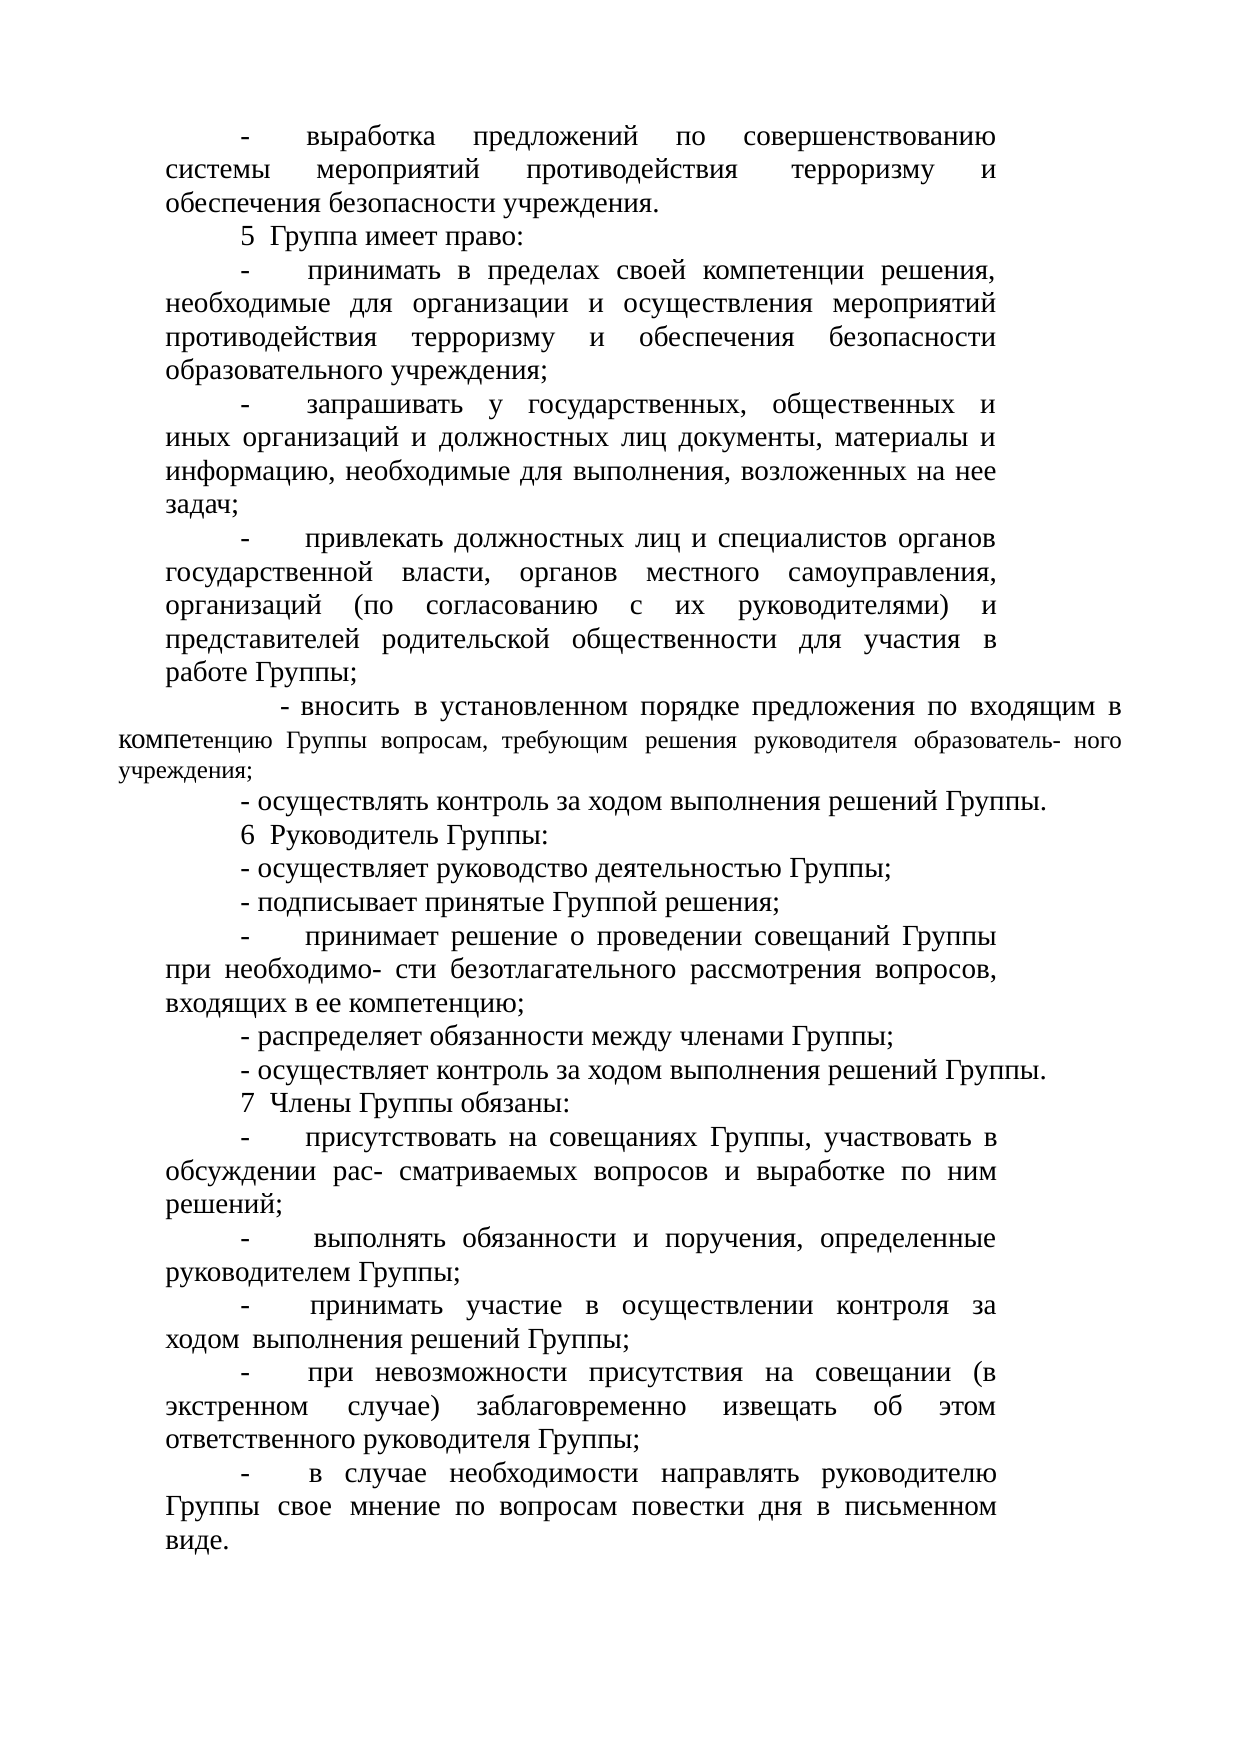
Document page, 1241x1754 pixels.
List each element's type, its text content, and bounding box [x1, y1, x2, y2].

list распределяет обязанности между членами Группы; [240, 1019, 1122, 1052]
list принимать участие в осуществлении контроля за ходом выполнения решений Группы; [165, 1287, 996, 1354]
list Члены Группы обязаны: [240, 1086, 1122, 1119]
list принимать в пределах своей компетенции решения, необходимые для организации и осуществления мероприятий противодействия терроризму и обеспечения безопасности образовательного учреждения; [165, 252, 996, 386]
list присутствовать на совещаниях Группы, участвовать в обсуждении рас- сматриваемых вопросов и выработке по ним решений; [165, 1119, 997, 1220]
list осуществлять контроль за ходом выполнения решений Группы. [240, 784, 1122, 817]
list при невозможности присутствия на совещании (в экстренном случае) заблаговременно извещать об этом ответственного руководителя Группы; [165, 1354, 996, 1455]
list в случае необходимости направлять руководителю Группы свое мнение по вопросам повестки дня в письменном виде. [165, 1455, 997, 1556]
list Руководитель Группы: [240, 817, 1122, 851]
list принимает решение о проведении совещаний Группы при необходимо- сти безотлагательного рассмотрения вопросов, входящих в ее компетенцию; [165, 918, 997, 1019]
list - вносить в установленном порядке предложения по входящим в компетенцию Группы вопросам, требующим решения руководителя образователь- ного учреждения; [118, 688, 1122, 784]
list выработка предложений по совершенствованию системы мероприятий противодействия терроризму и обеспечения безопасности учреждения. [165, 118, 996, 219]
list запрашивать у государственных, общественных и иных организаций и должностных лиц документы, материалы и информацию, необходимые для выполнения, возложенных на нее задач; [165, 386, 996, 520]
list осуществляет руководство деятельностью Группы; [240, 851, 1122, 884]
list осуществляет контроль за ходом выполнения решений Группы. [240, 1052, 1122, 1086]
list Группа имеет право: [240, 219, 1122, 252]
list привлекать должностных лиц и специалистов органов государственной власти, органов местного самоуправления, организаций (по согласованию с их руководителями) и представителей родительской общественности для участия в работе Группы; [165, 520, 997, 688]
list выполнять обязанности и поручения, определенные руководителем Группы; [165, 1220, 996, 1287]
list подписывает принятые Группой решения; [240, 884, 1122, 918]
